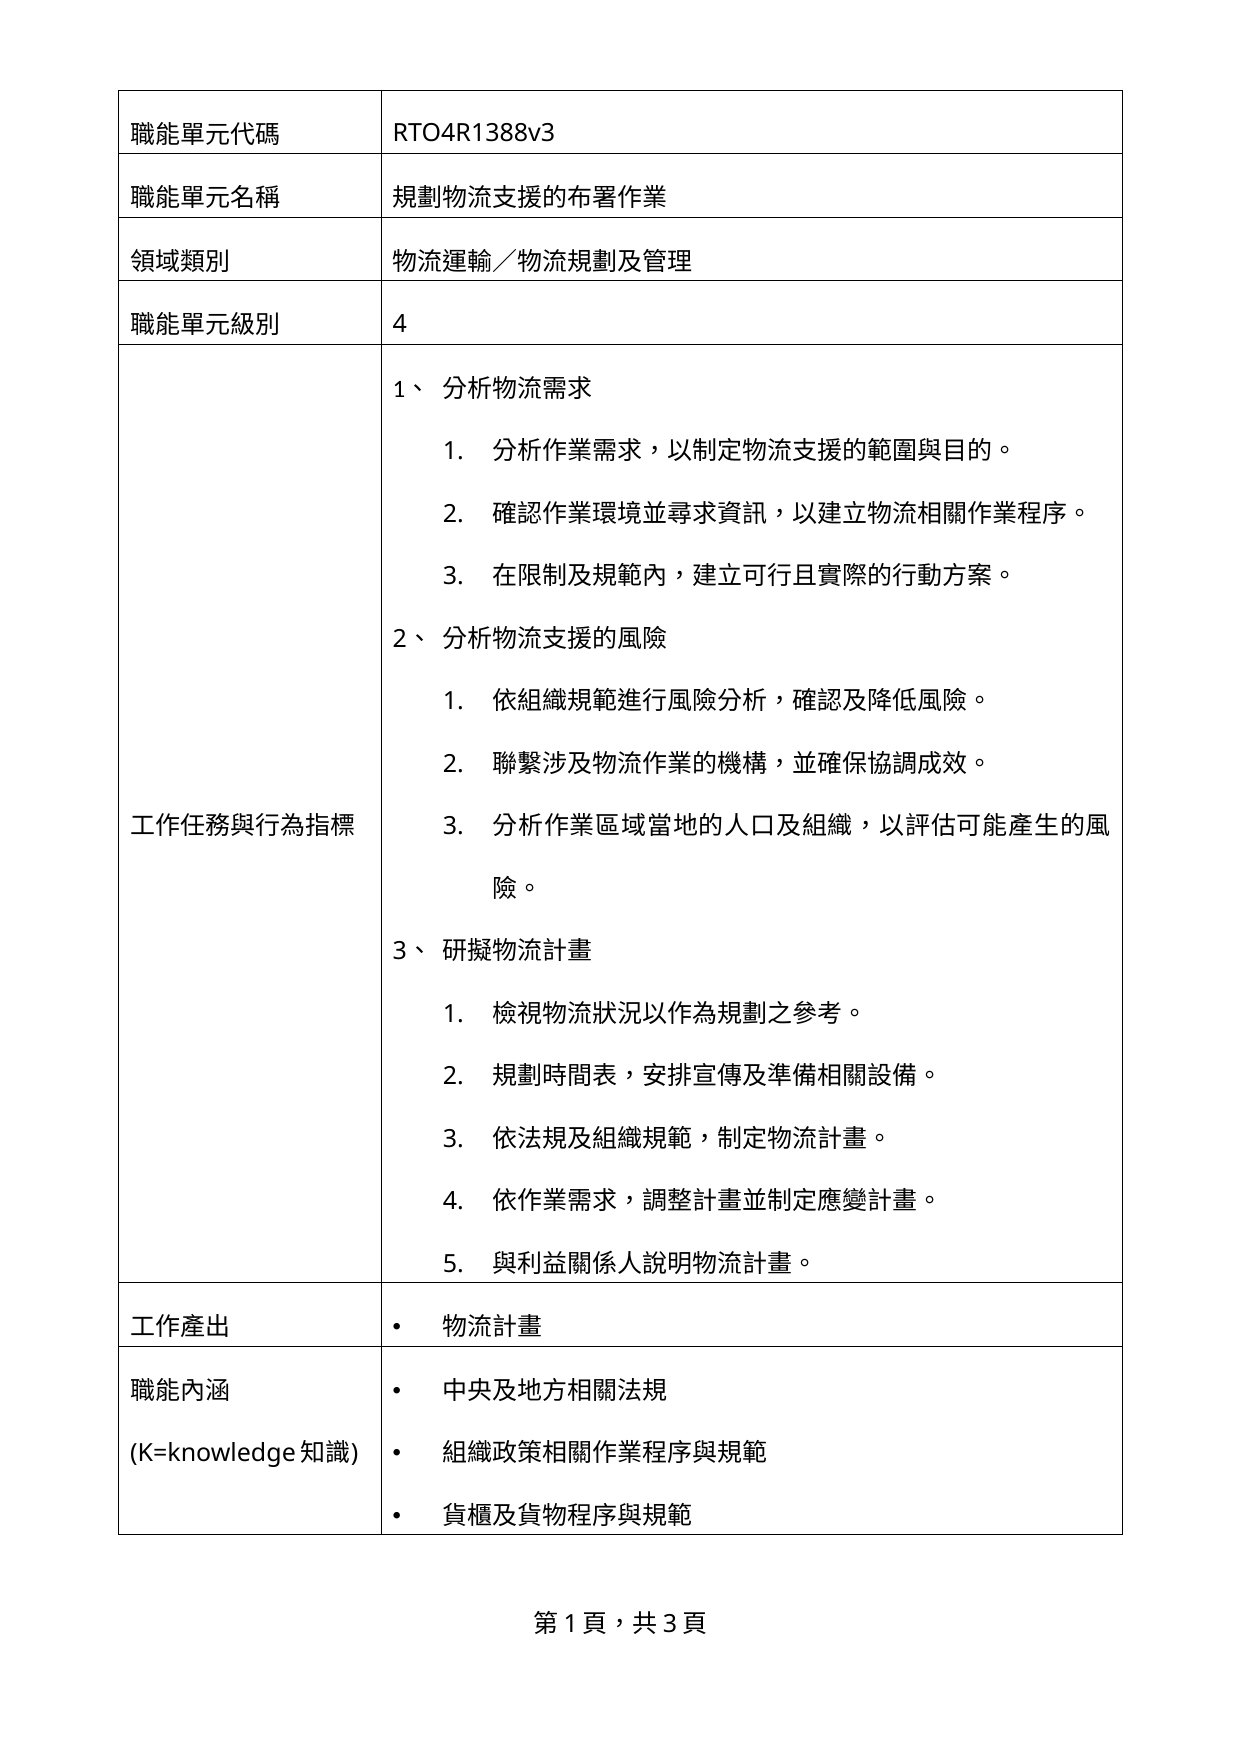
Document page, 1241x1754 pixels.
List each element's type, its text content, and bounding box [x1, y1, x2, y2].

table_cell 職能單元級別 [119, 281, 381, 344]
table_cell 規劃物流支援的布署作業 [382, 154, 1122, 217]
table_header RTO4R1388v3 [382, 91, 1122, 153]
table_cell 領域類別 [119, 218, 381, 280]
table_cell 工作產出 [119, 1283, 381, 1346]
table_cell 物流計畫 [382, 1283, 1122, 1346]
table_cell 4 [382, 281, 1122, 344]
table_cell 職能單元名稱 [119, 154, 381, 217]
table_cell 中央及地方相關法規 組織政策相關作業程序與規範 貨櫃及貨物程序與規範 貨運運輸程序與規範 現場佈置及障礙物排除程序與規範 風險管理政策 組織資訊、文件及記錄程序與規範 客戶服務的程序與規範 [382, 1347, 1122, 1534]
table_cell 職能內涵 (K=knowledge知識) [119, 1347, 381, 1534]
table_cell 工作任務與行為指標 [119, 345, 381, 1282]
table_header 職能單元代碼 [119, 91, 381, 153]
table_cell 物流運輸／物流規劃及管理 [382, 218, 1122, 280]
table_cell 分析物流需求 分析作業需求，以制定物流支援的範圍與目的。 確認作業環境並尋求資訊，以建立物流相關作業程序。 在限制及規範內，建立可行且實際的行動方案。 分析物流支援的風險 依組織規範進行風險分析，確認及降低風險。 聯繫涉及物流作業的機構，並確保協調成效。 分析作業區域當地的人口及組織，以評估可能產生的風險。 研擬物流計畫 檢視物流狀況以作為規劃之參考。 規劃時間表，安排宣傳及準備相關設備。 依法規及組織規範，制定物流計畫。 依作業需求，調整計畫並制定應變計畫。 與利益關係人說明物流計畫。 [382, 345, 1122, 1282]
